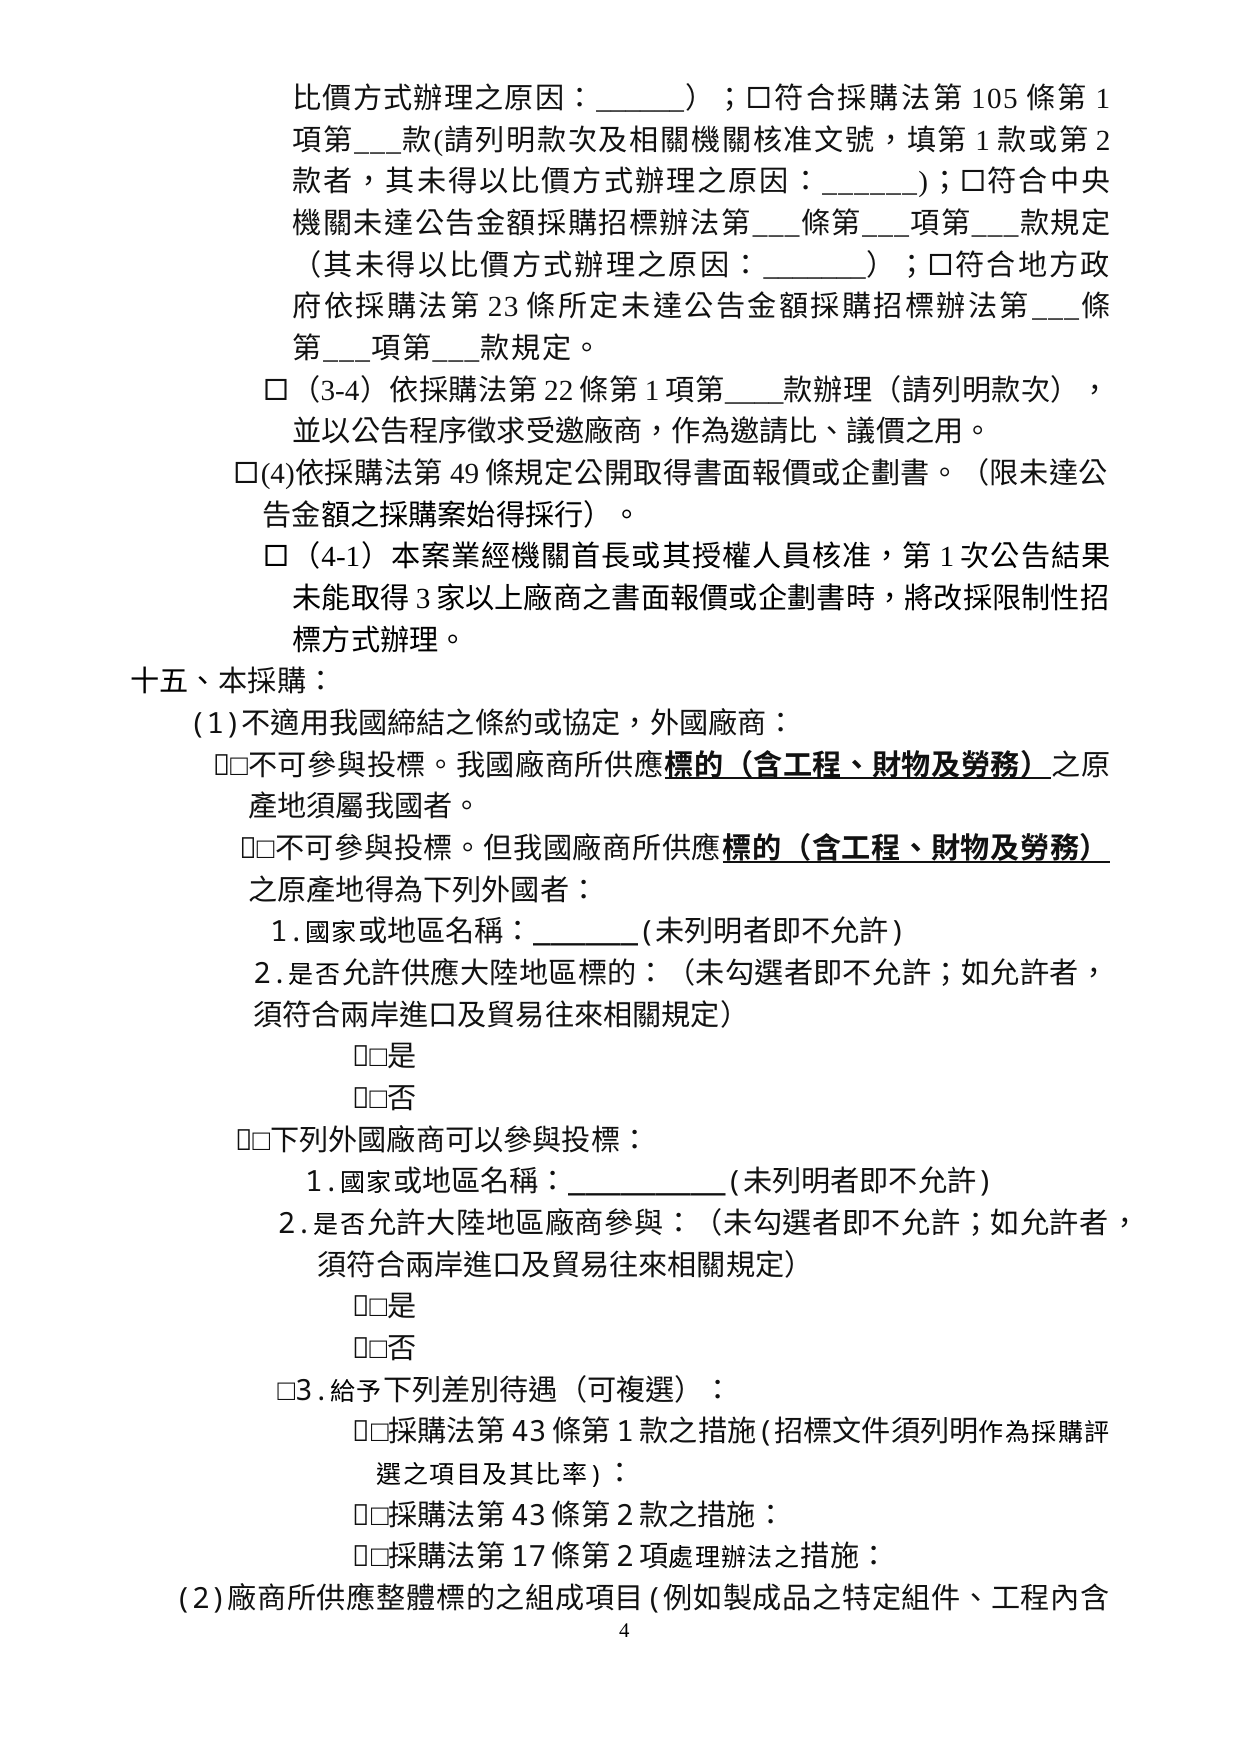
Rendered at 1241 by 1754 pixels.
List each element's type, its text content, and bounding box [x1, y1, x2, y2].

text □不可參與投標。但我國廠商所供應標的（含工程、財物及勞務）之原產地得為下列外國者： [130, 825, 1110, 908]
text 1.國家或地區名稱：______(未列明者即不允許) [130, 908, 1110, 950]
text （4-1）本案業經機關首長或其授權人員核准，第1次公告結果未能取得3家以上廠商之書面報價或企劃書時，將改採限制性招標方式辦理。 [263, 533, 1110, 658]
text □採購法第43條第1款之措施(招標文件須列明作為採購評選之項目及其比率)： [352, 1408, 1110, 1492]
text （3-4）依採購法第22條第1項第____款辦理（請列明款次），並以公告程序徵求受邀廠商，作為邀請比、議價之用。 [263, 367, 1110, 450]
text 比價方式辦理之原因：______）；符合採購法第105條第1項第___款(請列明款次及相關機關核准文號，填第1款或第2款者，其未得以比價方式辦理之原因：______)；符合中央機關未達公告金額採購招標辦法第___條第___項第___款規定（其未得以比價方式辦理之原因：_______）；符合地方政府依採購法第23條所定未達公告金額採購招標辦法第___條第___項第___款規定。 [263, 75, 1110, 367]
list 本採購： [130, 658, 1110, 700]
text □採購法第17條第2項處理辦法之措施： [352, 1533, 1110, 1575]
text □否 [352, 1325, 1110, 1367]
text (1)不適用我國締結之條約或協定，外國廠商： [159, 700, 1110, 742]
text □下列外國廠商可以參與投標： [130, 1117, 1110, 1158]
text □是 [352, 1283, 1110, 1325]
text 2.是否允許供應大陸地區標的：（未勾選者即不允許；如允許者，須符合兩岸進口及貿易往來相關規定） [253, 950, 1110, 1033]
text □是 [352, 1033, 1110, 1075]
text 2.是否允許大陸地區廠商參與：（未勾選者即不允許；如允許者，須符合兩岸進口及貿易往來相關規定） [278, 1200, 1110, 1283]
text (4)依採購法第49條規定公開取得書面報價或企劃書。（限未達公告金額之採購案始得採行）。 [233, 450, 1110, 533]
text □不可參與投標。我國廠商所供應標的（含工程、財物及勞務）之原產地須屬我國者。 [213, 742, 1110, 825]
text 1.國家或地區名稱：_________(未列明者即不允許) [130, 1158, 1110, 1200]
text □否 [352, 1075, 1110, 1117]
text □採購法第43條第2款之措施： [352, 1492, 1110, 1533]
text □3.給予下列差別待遇（可複選）： [130, 1367, 1110, 1408]
text (2)廠商所供應整體標的之組成項目(例如製成品之特定組件、工程內含 [174, 1575, 1110, 1617]
